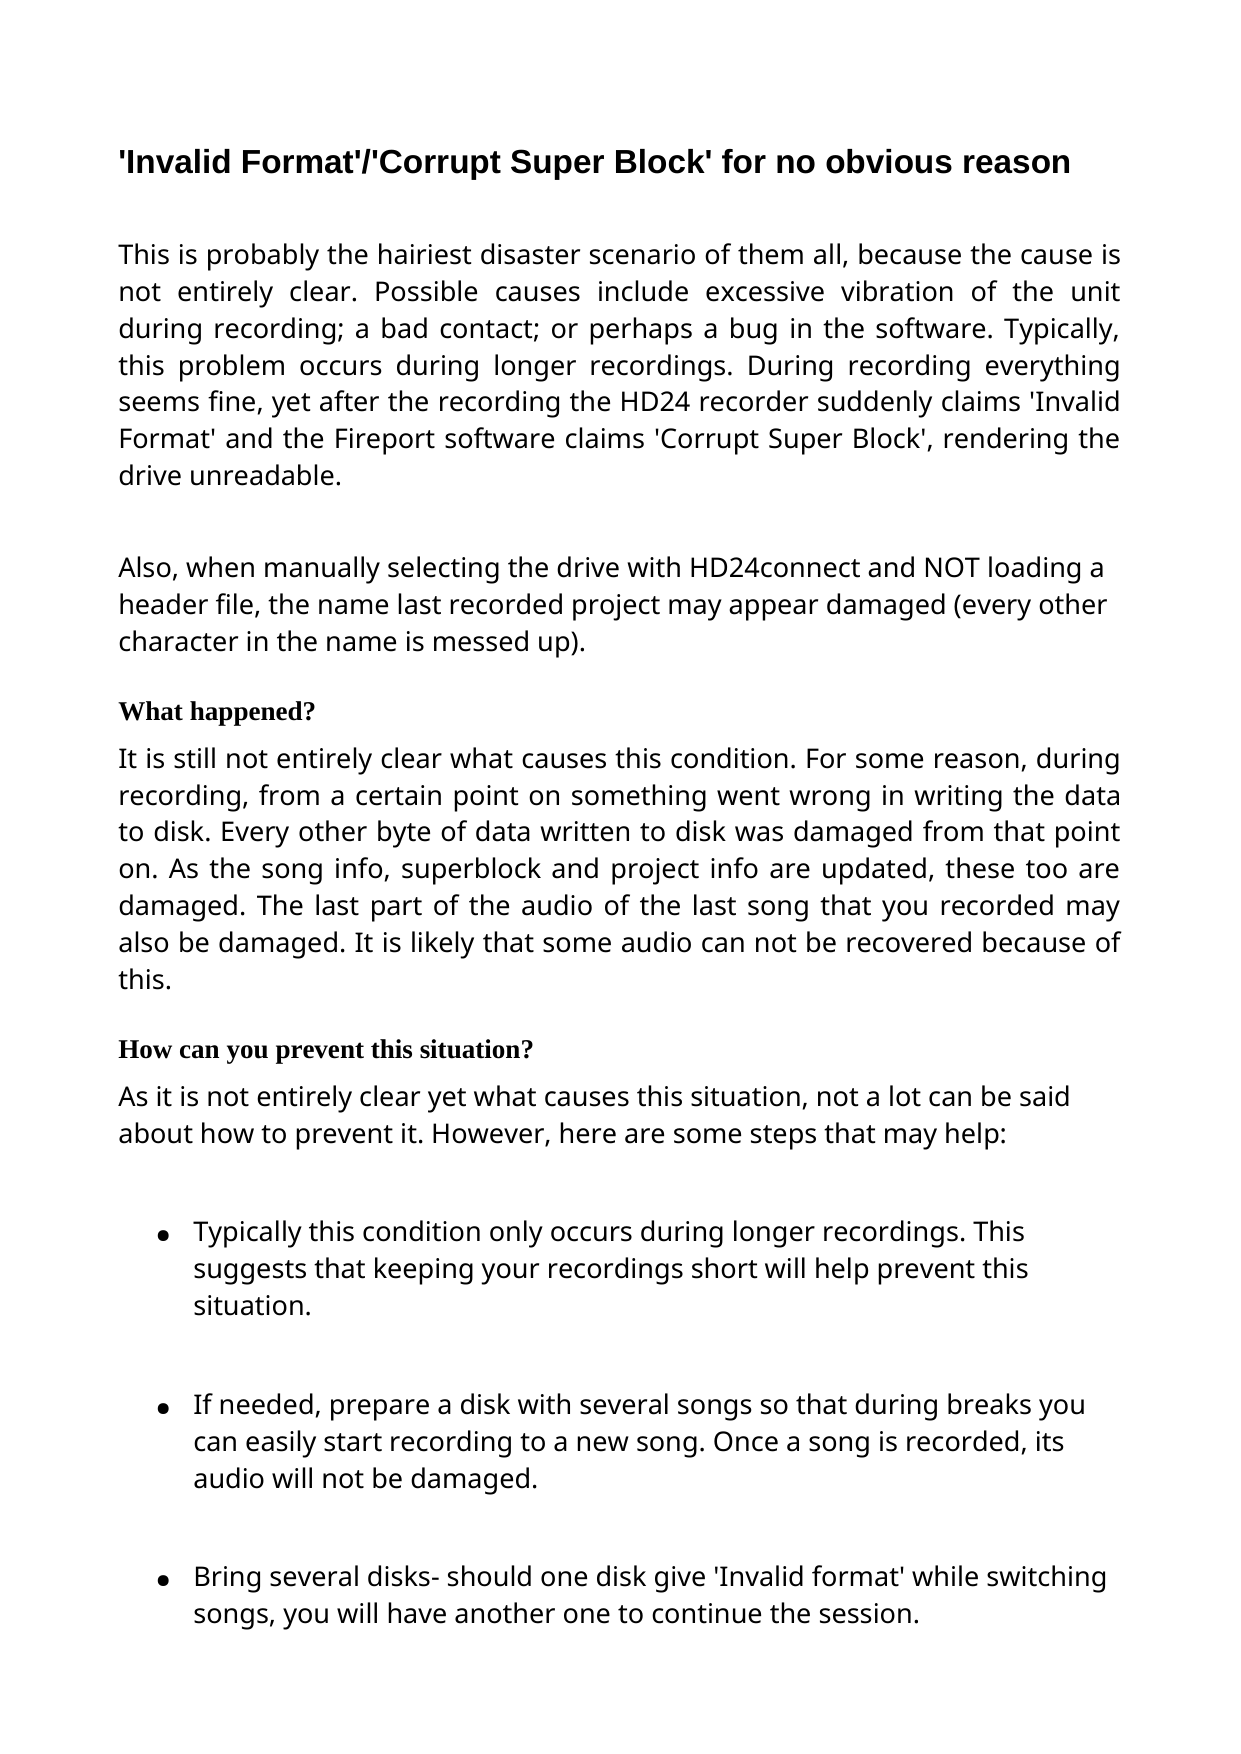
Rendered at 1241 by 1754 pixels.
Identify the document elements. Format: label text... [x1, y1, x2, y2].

text Also, when manually selecting the drive with HD24connect and NOT loading a header file, the name last recorded project may appear damaged (every other character in the name is messed up). [118, 548, 1122, 659]
subtitle 'Invalid Format'/'Corrupt Super Block' for no obvious reason [118, 143, 1122, 180]
text This is probably the hairiest disaster scenario of them all, because the cause is not entirely clear. Possible causes include excessive vibration of the unit during recording; a bad contact; or perhaps a bug in the software. Typically, this problem occurs during longer recordings. During recording everything seems fine, yet after the recording the HD24 recorder suddenly claims 'Invalid Format' and the Fireport software claims 'Corrupt Super Block', rendering the drive unreadable. [118, 235, 1122, 493]
text As it is not entirely clear yet what causes this situation, not a lot can be said about how to prevent it. However, here are some steps that may help: [118, 1077, 1122, 1151]
list Typically this condition only occurs during longer recordings. This suggests that keeping your recordings short will help prevent this situation. [156, 1213, 1122, 1323]
list If needed, prepare a disk with several songs so that during breaks you can easily start recording to a new song. Once a song is recorded, its audio will not be damaged. [156, 1385, 1122, 1496]
text It is still not entirely clear what causes this condition. For some reason, during recording, from a certain point on something went wrong in writing the data to disk. Every other byte of data written to disk was damaged from that point on. As the song info, superblock and project info are updated, these too are damaged. The last part of the audio of the last song that you recorded may also be damaged. It is likely that some audio can not be recovered because of this. [118, 739, 1122, 997]
list Bring several disks- should one disk give 'Invalid format' while switching songs, you will have another one to continue the session. [156, 1558, 1122, 1632]
subtitle What happened? [118, 697, 1122, 727]
subtitle How can you prevent this situation? [118, 1035, 1122, 1065]
